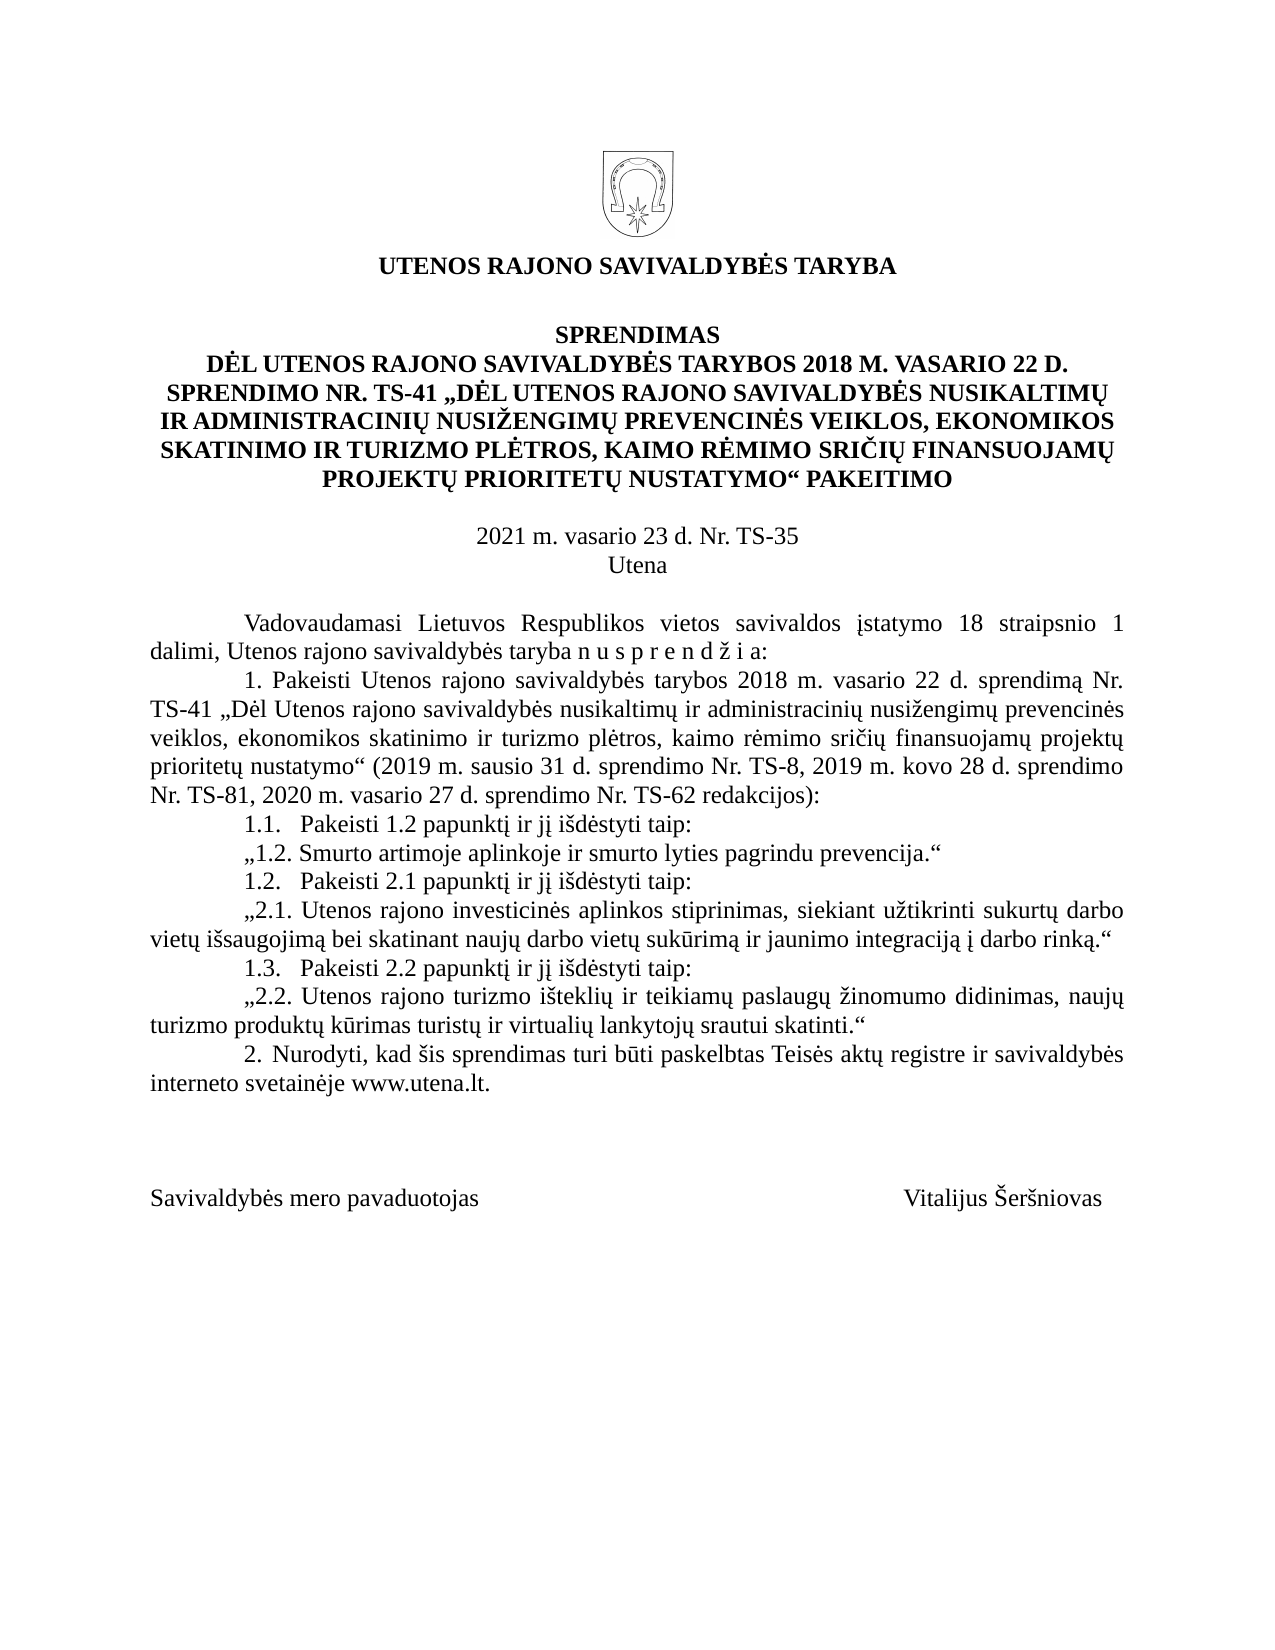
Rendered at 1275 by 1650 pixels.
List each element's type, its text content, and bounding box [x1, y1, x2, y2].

text 2021 m. vasario 23 d. Nr. TS-35 [150, 521, 1125, 550]
text Utena [150, 550, 1125, 579]
text SPRENDIMAS [150, 320, 1125, 349]
text DĖL UTENOS RAJONO SAVIVALDYBĖS TARYBOS 2018 M. VASARIO 22 D. SPRENDIMO NR. TS-41 „DĖL UTENOS RAJONO SAVIVALDYBĖS NUSIKALTIMŲ IR ADMINISTRACINIŲ NUSIŽENGIMŲ PREVENCINĖS VEIKLOS, EKONOMIKOS SKATINIMO IR TURIZMO PLĖTROS, KAIMO RĖMIMO SRIČIŲ FINANSUOJAMŲ PROJEKTŲ PRIORITETŲ NUSTATYMO“ PAKEITIMO [150, 349, 1125, 493]
text 1.3. Pakeisti 2.2 papunktį ir jį išdėstyti taip: [150, 953, 1125, 981]
text 1. Pakeisti Utenos rajono savivaldybės tarybos 2018 m. vasario 22 d. sprendimą Nr. TS-41 „Dėl Utenos rajono savivaldybės nusikaltimų ir administracinių nusižengimų prevencinės veiklos, ekonomikos skatinimo ir turizmo plėtros, kaimo rėmimo sričių finansuojamų projektų prioritetų nustatymo“ (2019 m. sausio 31 d. sprendimo Nr. TS-8, 2019 m. kovo 28 d. sprendimo Nr. TS-81, 2020 m. vasario 27 d. sprendimo Nr. TS-62 redakcijos): [150, 665, 1125, 809]
text 2. Nurodyti, kad šis sprendimas turi būti paskelbtas Teisės aktų registre ir savivaldybės interneto svetainėje www.utena.lt. [150, 1039, 1125, 1096]
text 1.2. Pakeisti 2.1 papunktį ir jį išdėstyti taip: [150, 866, 1125, 895]
text „1.2. Smurto artimoje aplinkoje ir smurto lyties pagrindu prevencija.“ [150, 838, 1125, 866]
text „2.2. Utenos rajono turizmo išteklių ir teikiamų paslaugų žinomumo didinimas, naujų turizmo produktų kūrimas turistų ir virtualių lankytojų srautui skatinti.“ [150, 981, 1125, 1039]
text „2.1. Utenos rajono investicinės aplinkos stiprinimas, siekiant užtikrinti sukurtų darbo vietų išsaugojimą bei skatinant naujų darbo vietų sukūrimą ir jaunimo integraciją į darbo rinką.“ [150, 895, 1125, 953]
text UTENOS RAJONO SAVIVALDYBĖS TARYBA [150, 251, 1125, 279]
text Vadovaudamasi Lietuvos Respublikos vietos savivaldos įstatymo 18 straipsnio 1 dalimi, Utenos rajono savivaldybės taryba nusprendžia: [150, 608, 1125, 665]
text 1.1. Pakeisti 1.2 papunktį ir jį išdėstyti taip: [150, 809, 1125, 838]
text Savivaldybės mero pavaduotojas Vitalijus Šeršniovas [150, 1183, 1125, 1211]
